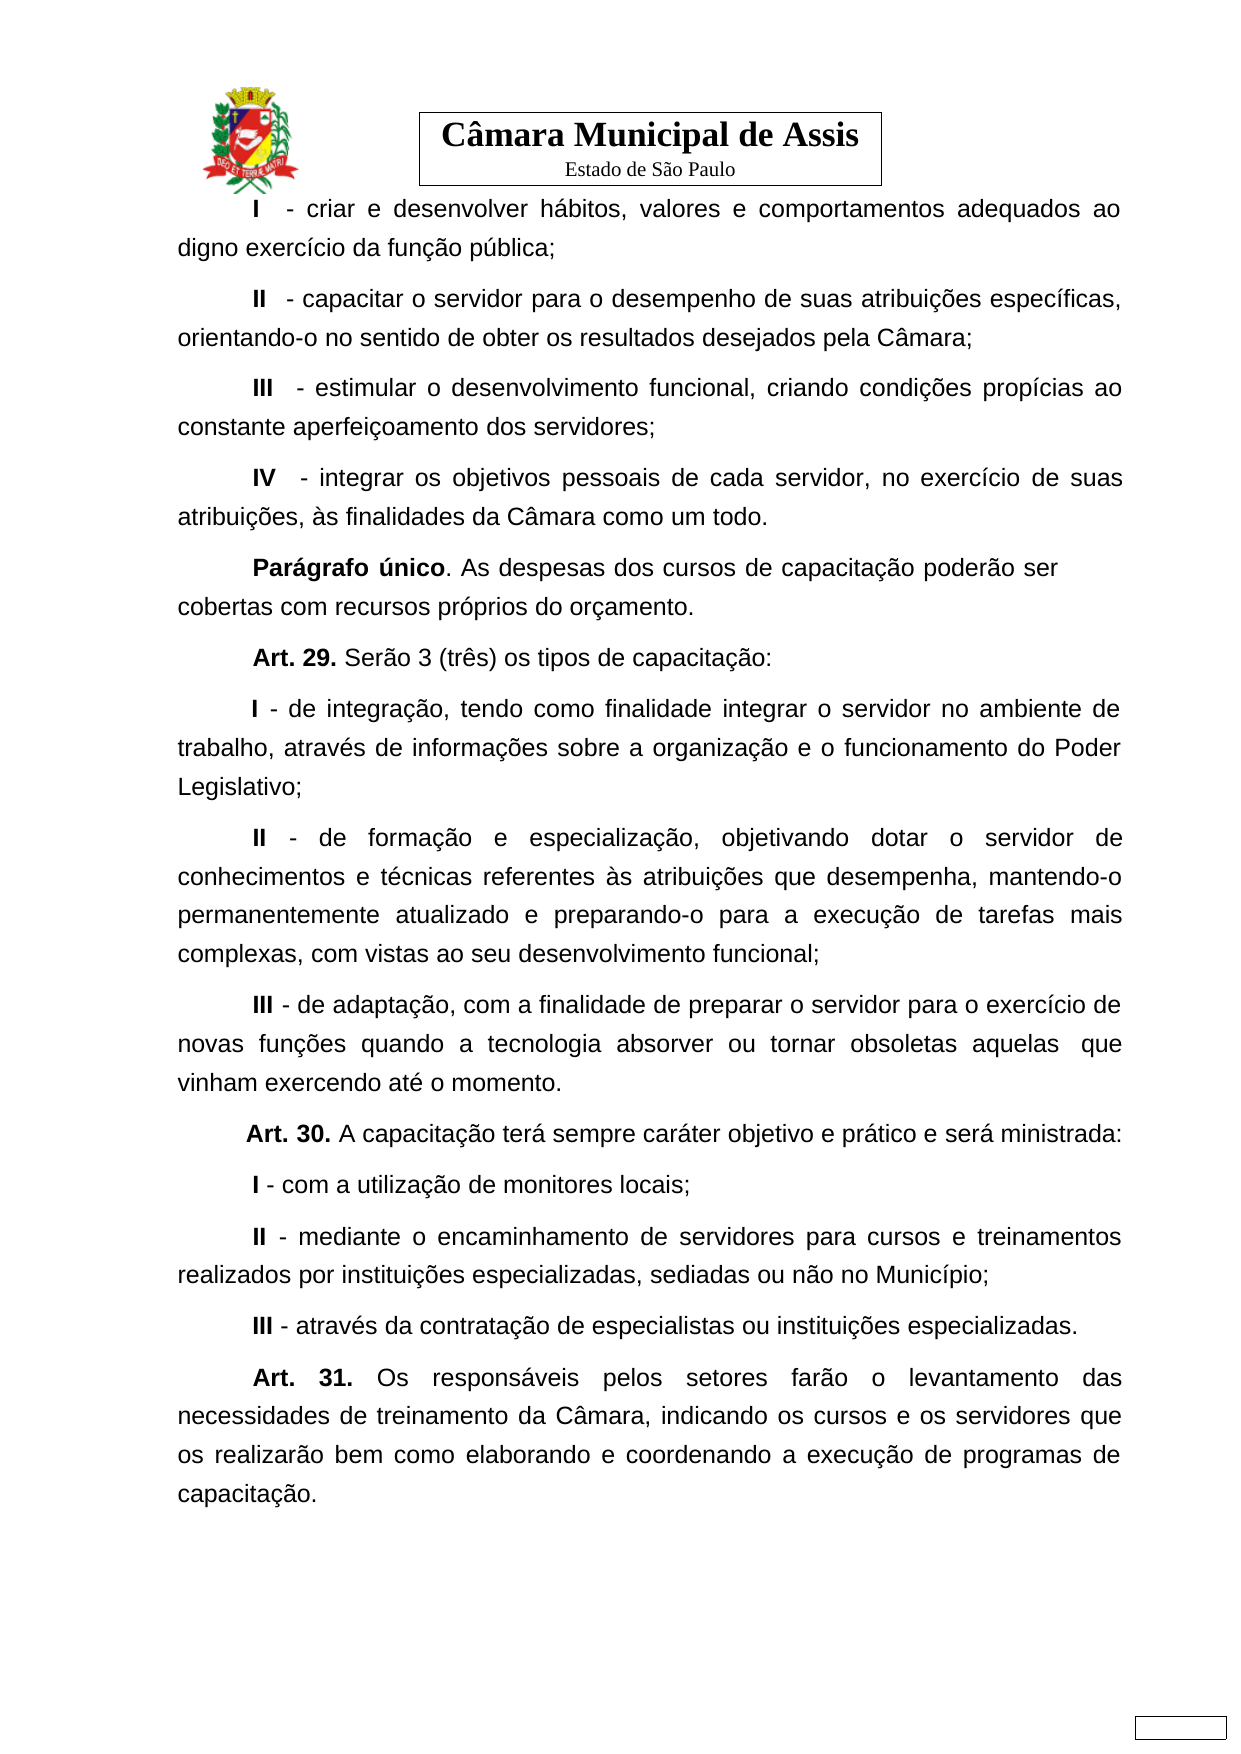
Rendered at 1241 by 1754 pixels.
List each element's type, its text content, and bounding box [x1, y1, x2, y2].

text Art. 31. Os responsáveis pelos setores farão o levantamento das necessidades de treinamento da Câmara, indicando os cursos e os servidores que os realizarão bem como elaborando e coordenando a execução de programas de capacitação. [177, 1362, 1123, 1507]
list - criar e desenvolver hábitos, valores e comportamentos adequados ao digno exercício da função pública; [177, 194, 1122, 261]
text Parágrafo único. As despesas dos cursos de capacitação poderão ser cobertas com recursos próprios do orçamento. [177, 553, 1140, 620]
list - integrar os objetivos pessoais de cada servidor, no exercício de suas atribuições, às finalidades da Câmara como um todo. [177, 463, 1123, 531]
list - mediante o encaminhamento de servidores para cursos e treinamentos realizados por instituições especializadas, sediadas ou não no Município; [177, 1222, 1123, 1289]
list - de integração, tendo como finalidade integrar o servidor no ambiente de trabalho, através de informações sobre a organização e o funcionamento do Poder Legislativo; [177, 694, 1122, 800]
list - através da contratação de especialistas ou instituições especializadas. [252, 1311, 1140, 1340]
text Art. 30. A capacitação terá sempre caráter objetivo e prático e será ministrada: [246, 1119, 1140, 1148]
list - de formação e especialização, objetivando dotar o servidor de conhecimentos e técnicas referentes às atribuições que desempenha, mantendo-o permanentemente atualizado e preparando-o para a execução de tarefas mais complexas, com vistas ao seu desenvolvimento funcional; [177, 823, 1123, 968]
list - capacitar o servidor para o desempenho de suas atribuições específicas, orientando-o no sentido de obter os resultados desejados pela Câmara; [177, 284, 1122, 351]
picture [202, 87, 299, 194]
list - de adaptação, com a finalidade de preparar o servidor para o exercício de novas funções quando a tecnologia absorver ou tornar obsoletas aquelas que vinham exercendo até o momento. [177, 990, 1122, 1097]
list - com a utilização de monitores locais; [252, 1171, 1140, 1199]
list - estimular o desenvolvimento funcional, criando condições propícias ao constante aperfeiçoamento dos servidores; [177, 373, 1122, 441]
text Art. 29. Serão 3 (três) os tipos de capacitação: [252, 643, 1140, 672]
